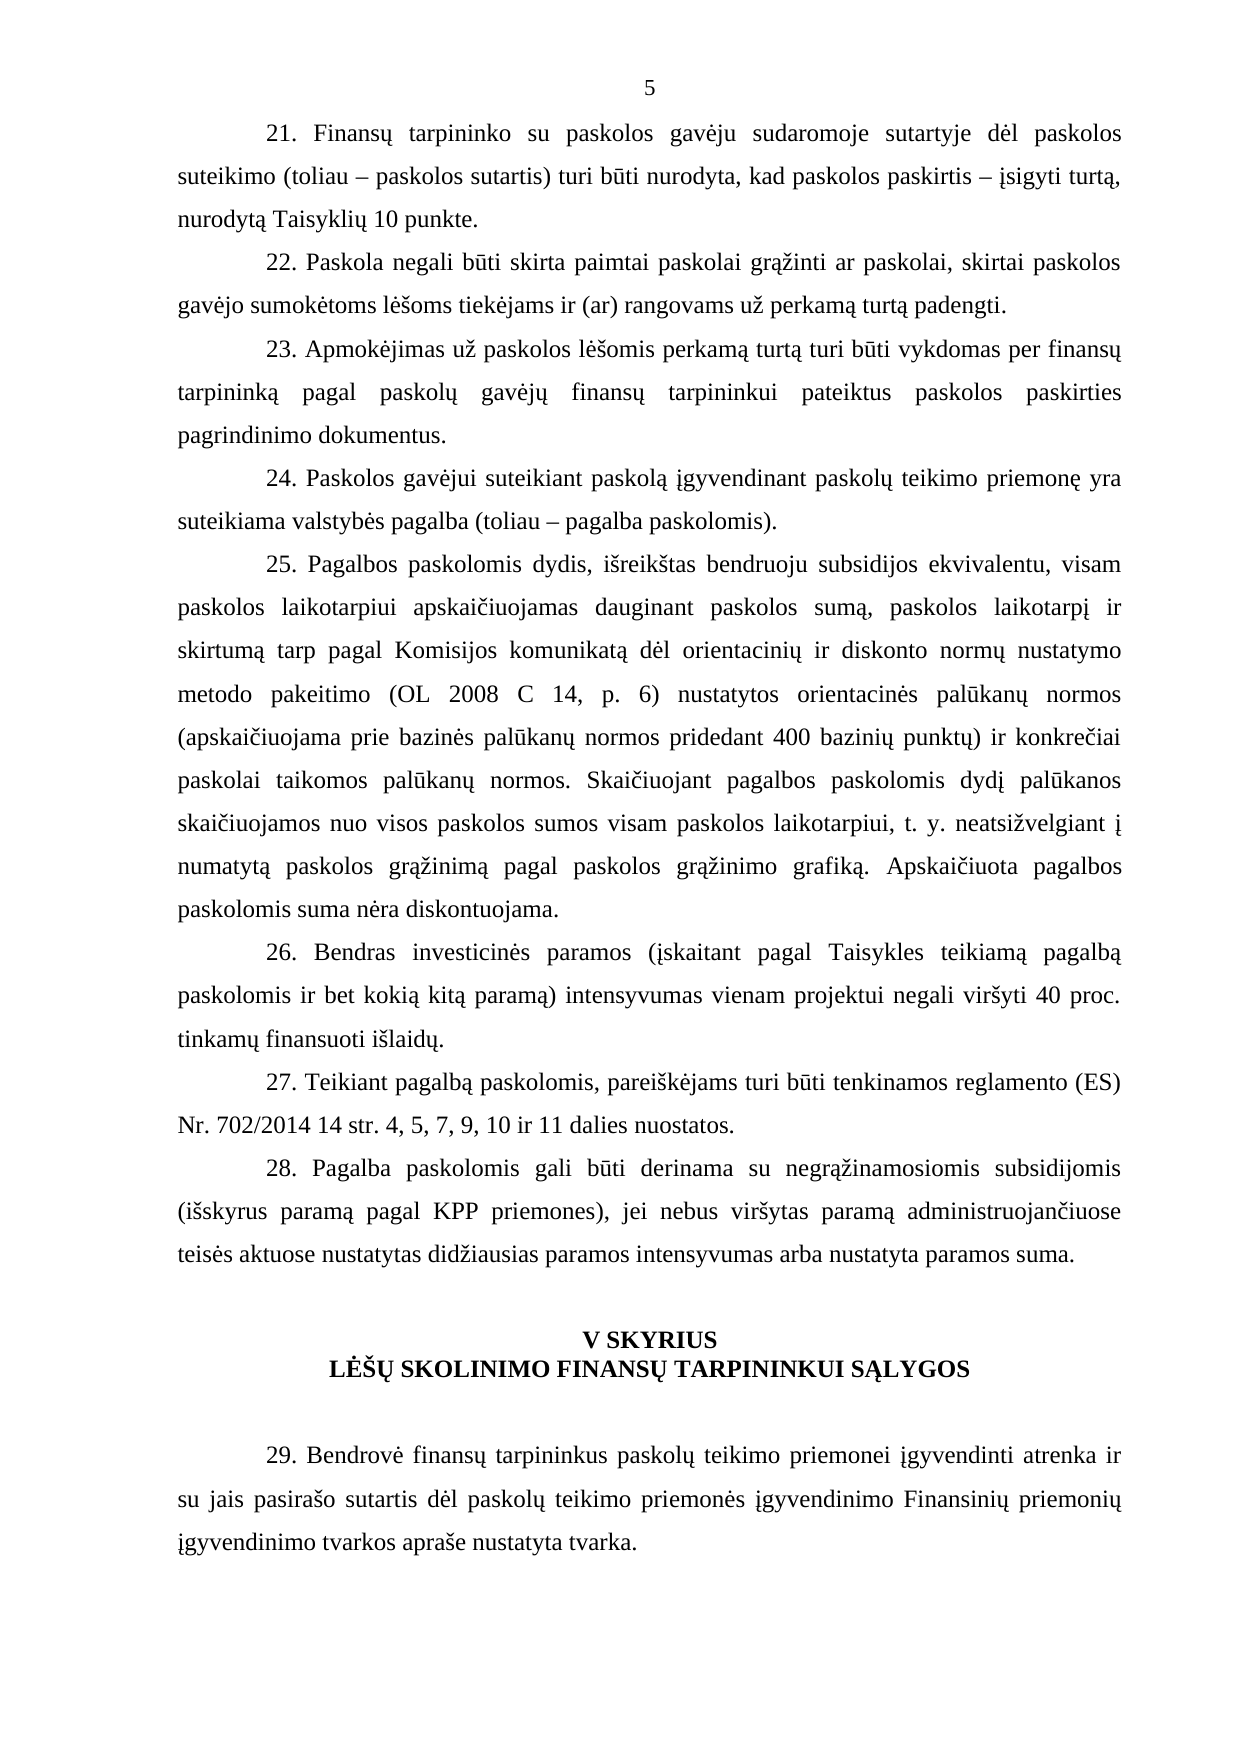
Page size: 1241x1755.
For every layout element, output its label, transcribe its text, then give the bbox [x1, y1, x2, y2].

text LĖŠŲ SKOLINIMO FINANSŲ TARPININKUI SĄLYGOS [177, 1354, 1122, 1383]
text 27. Teikiant pagalbą paskolomis, pareiškėjams turi būti tenkinamos reglamento (ES) Nr. 702/2014 14 str. 4, 5, 7, 9, 10 ir 11 dalies nuostatos. [177, 1067, 1122, 1139]
text 22. Paskola negali būti skirta paimtai paskolai grąžinti ar paskolai, skirtai paskolos gavėjo sumokėtoms lėšoms tiekėjams ir (ar) rangovams už perkamą turtą padengti. [177, 247, 1122, 319]
text 28. Pagalba paskolomis gali būti derinama su negrąžinamosiomis subsidijomis (išskyrus paramą pagal KPP priemones), jei nebus viršytas paramą administruojančiuose teisės aktuose nustatytas didžiausias paramos intensyvumas arba nustatyta paramos suma. [177, 1153, 1122, 1268]
text 23. Apmokėjimas už paskolos lėšomis perkamą turtą turi būti vykdomas per finansų tarpininką pagal paskolų gavėjų finansų tarpininkui pateiktus paskolos paskirties pagrindinimo dokumentus. [177, 334, 1122, 449]
text 21. Finansų tarpininko su paskolos gavėju sudaromoje sutartyje dėl paskolos suteikimo (toliau – paskolos sutartis) turi būti nurodyta, kad paskolos paskirtis – įsigyti turtą, nurodytą Taisyklių 10 punkte. [177, 118, 1122, 233]
text V SKYRIUS [177, 1326, 1122, 1354]
text 24. Paskolos gavėjui suteikiant paskolą įgyvendinant paskolų teikimo priemonę yra suteikiama valstybės pagalba (toliau – pagalba paskolomis). [177, 463, 1122, 535]
text 25. Pagalbos paskolomis dydis, išreikštas bendruoju subsidijos ekvivalentu, visam paskolos laikotarpiui apskaičiuojamas dauginant paskolos sumą, paskolos laikotarpį ir skirtumą tarp pagal Komisijos komunikatą dėl orientacinių ir diskonto normų nustatymo metodo pakeitimo (OL 2008 C 14, p. 6) nustatytos orientacinės palūkanų normos (apskaičiuojama prie bazinės palūkanų normos pridedant 400 bazinių punktų) ir konkrečiai paskolai taikomos palūkanų normos. Skaičiuojant pagalbos paskolomis dydį palūkanos skaičiuojamos nuo visos paskolos sumos visam paskolos laikotarpiui, t. y. neatsižvelgiant į numatytą paskolos grąžinimą pagal paskolos grąžinimo grafiką. Apskaičiuota pagalbos paskolomis suma nėra diskontuojama. [177, 549, 1122, 923]
text 26. Bendras investicinės paramos (įskaitant pagal Taisykles teikiamą pagalbą paskolomis ir bet kokią kitą paramą) intensyvumas vienam projektui negali viršyti 40 proc. tinkamų finansuoti išlaidų. [177, 937, 1122, 1052]
text 29. Bendrovė finansų tarpininkus paskolų teikimo priemonei įgyvendinti atrenka ir su jais pasirašo sutartis dėl paskolų teikimo priemonės įgyvendinimo Finansinių priemonių įgyvendinimo tvarkos apraše nustatyta tvarka. [177, 1441, 1122, 1556]
